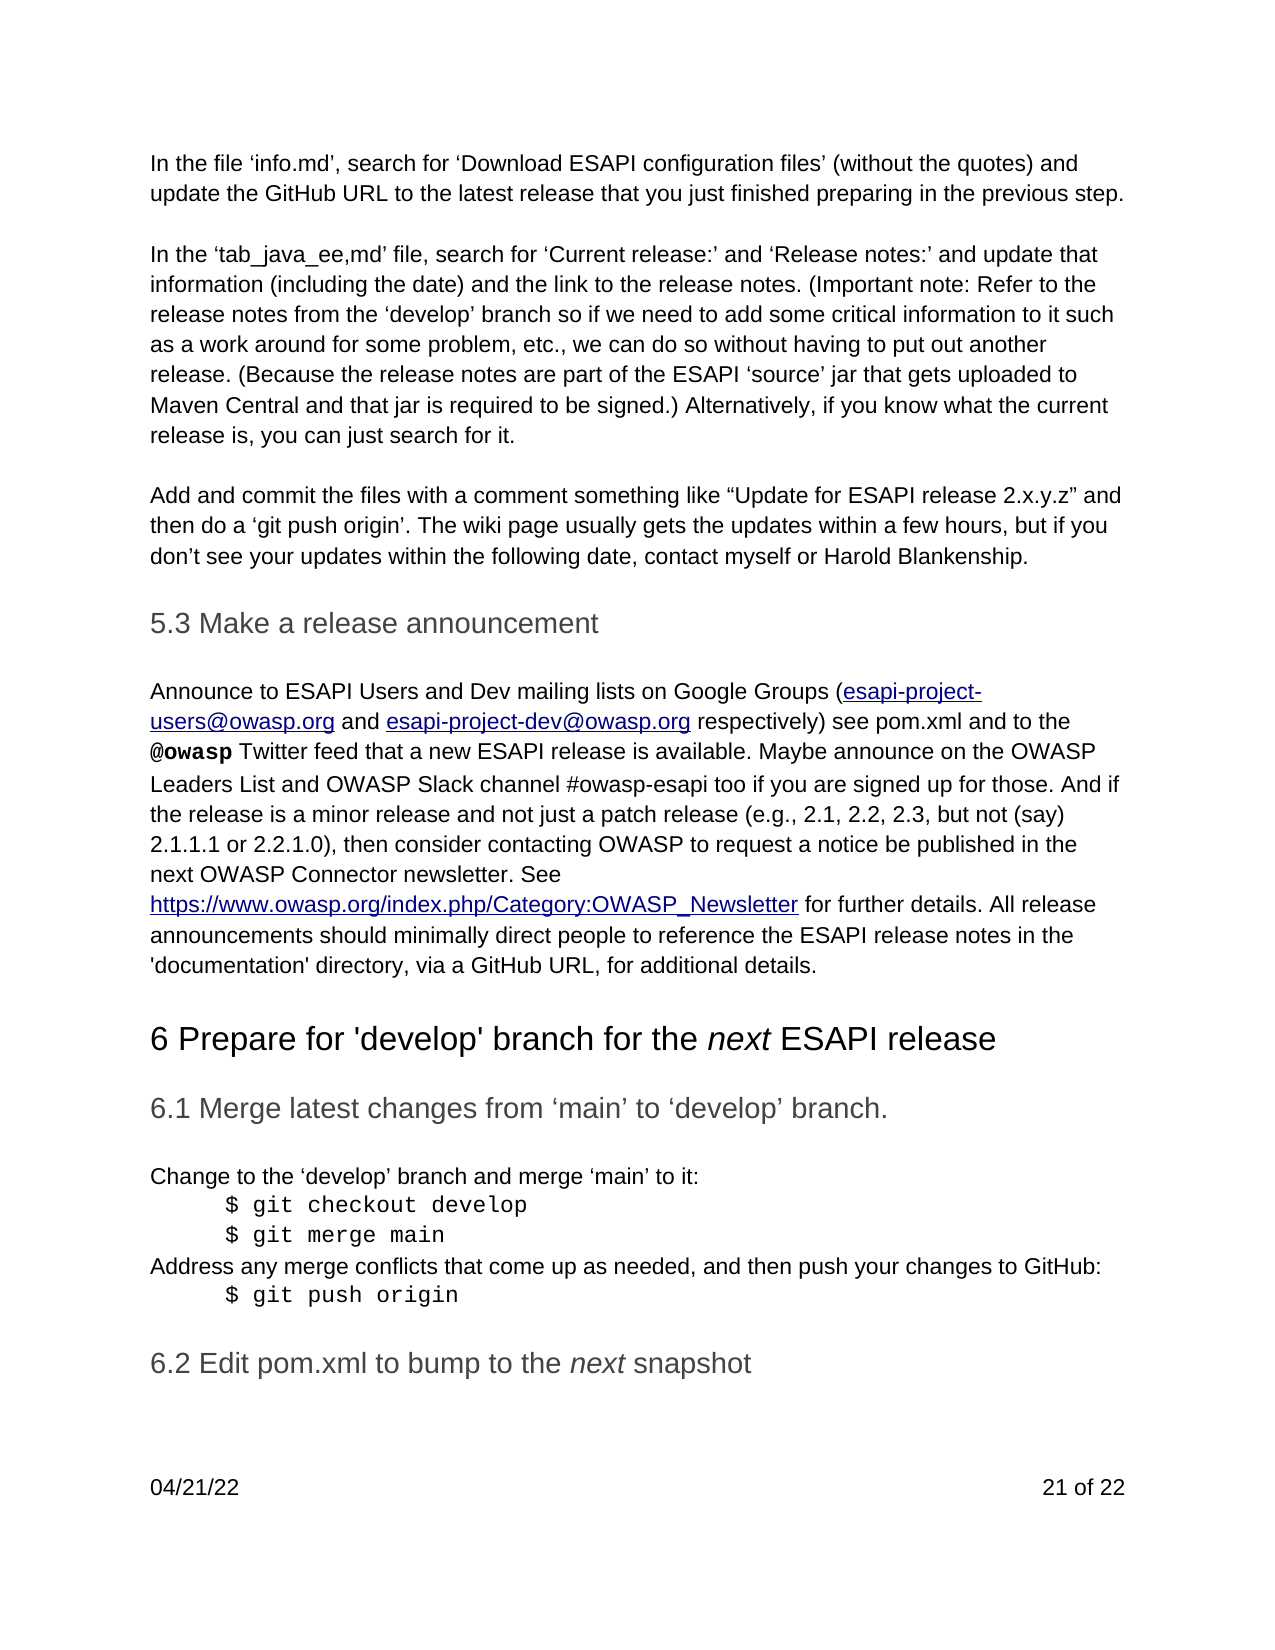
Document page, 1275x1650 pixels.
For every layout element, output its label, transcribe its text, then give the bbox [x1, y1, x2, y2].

text In the ‘tab_java_ee,md’ file, search for ‘Current release:’ and ‘Release notes:’ and update that information (including the date) and the link to the release notes. (Important note: Refer to the release notes from the ‘develop’ branch so if we need to add some critical information to it such as a work around for some problem, etc., we can do so without having to put out another release. (Because the release notes are part of the ESAPI ‘source’ jar that gets uploaded to Maven Central and that jar is required to be signed.) Alternatively, if you know what the current release is, you can just search for it. [150, 241, 1125, 448]
subtitle Prepare for 'develop' branch for the next ESAPI release [150, 1019, 1125, 1058]
subtitle Edit pom.xml to bump to the next snapshot [150, 1346, 1125, 1380]
text Add and commit the files with a comment something like “Update for ESAPI release 2.x.y.z” and then do a ‘git push origin’. The wiki page usually gets the updates within a few hours, but if you don’t see your updates within the following date, contact myself or Harold Blankenship. [150, 482, 1125, 569]
text $ git merge main [225, 1223, 1125, 1249]
text Announce to ESAPI Users and Dev mailing lists on Google Groups (esapi-project-users@owasp.org and esapi-project-dev@owasp.org respectively) see pom.xml and to the @owasp Twitter feed that a new ESAPI release is available. Maybe announce on the OWASP Leaders List and OWASP Slack channel #owasp-esapi too if you are signed up for those. And if the release is a minor release and not just a patch release (e.g., 2.1, 2.2, 2.3, but not (say) 2.1.1.1 or 2.2.1.0), then consider contacting OWASP to request a notice be published in the next OWASP Connector newsletter. See https://www.owasp.org/index.php/Category:OWASP_Newsletter for further details. All release announcements should minimally direct people to reference the ESAPI release notes in the 'documentation' directory, via a GitHub URL, for additional details. [150, 678, 1125, 978]
text $ git push origin [225, 1283, 1125, 1309]
text Address any merge conflicts that come up as needed, and then push your changes to GitHub: [150, 1253, 1125, 1279]
text $ git checkout develop [225, 1193, 1125, 1219]
text In the file ‘info.md’, search for ‘Download ESAPI configuration files’ (without the quotes) and update the GitHub URL to the latest release that you just finished preparing in the previous step. [150, 150, 1125, 207]
subtitle Merge latest changes from ‘main’ to ‘develop’ branch. [150, 1091, 1125, 1125]
subtitle Make a release announcement [150, 606, 1125, 640]
text Change to the ‘develop’ branch and merge ‘main’ to it: [150, 1163, 1125, 1190]
